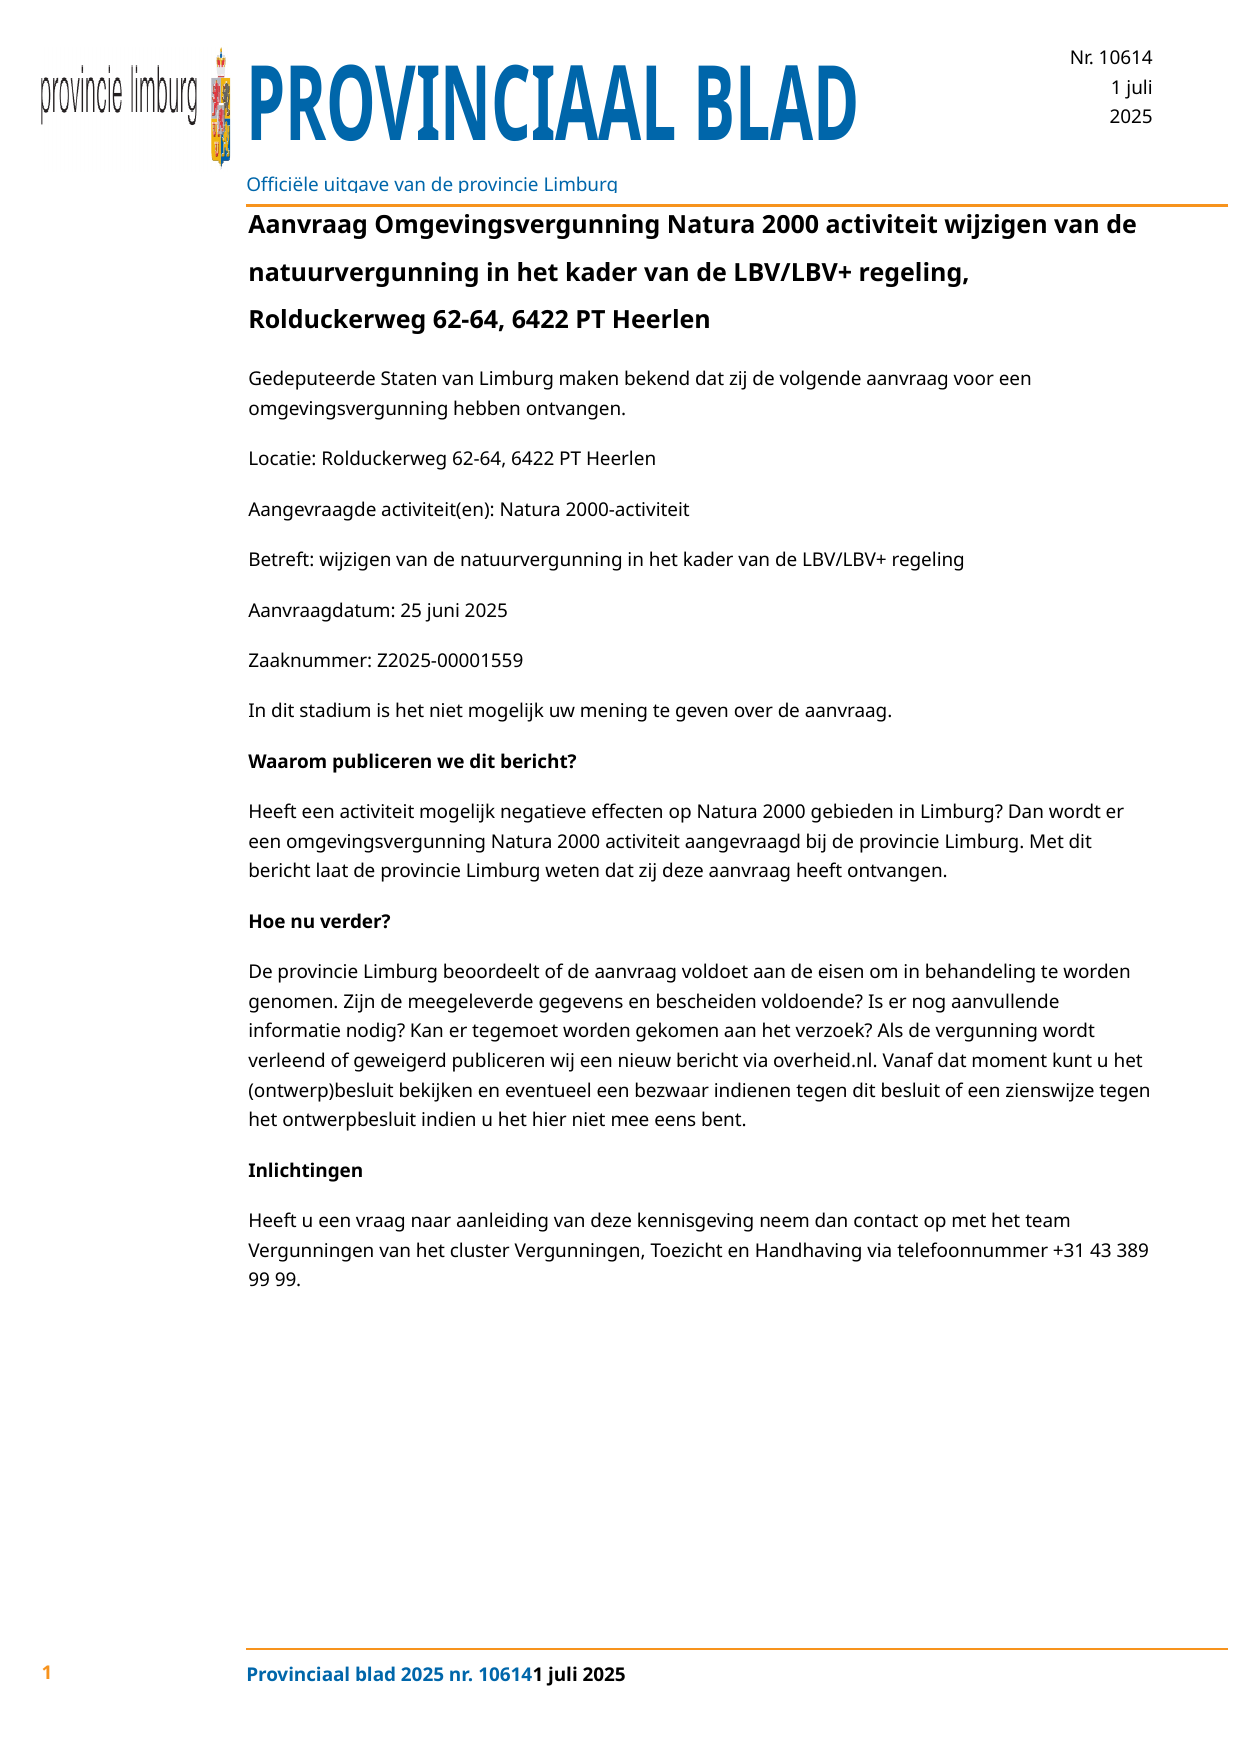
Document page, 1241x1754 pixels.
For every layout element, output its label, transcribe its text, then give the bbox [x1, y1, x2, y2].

text Aangevraagde activiteit(en): Natura 2000-activiteit [248, 496, 1152, 522]
text Locatie: Rolduckerweg 62-64, 6422 PT Heerlen [248, 446, 1152, 471]
text Aanvraag Omgevingsvergunning Natura 2000 activiteit wijzigen van de natuurvergunning in het kader van de LBV/LBV+ regeling, Rolduckerweg 62-64, 6422 PT Heerlen [248, 207, 1152, 336]
text De provincie Limburg beoordeelt of de aanvraag voldoet aan de eisen om in behandeling te worden genomen. Zijn de meegeleverde gegevens en bescheiden voldoende? Is er nog aanvullende informatie nodig? Kan er tegemoet worden gekomen aan het verzoek? Als de vergunning wordt verleend of geweigerd publiceren wij een nieuw bericht via overheid.nl. Vanaf dat moment kunt u het (ontwerp)besluit bekijken en eventueel een bezwaar indienen tegen dit besluit of een zienswijze tegen het ontwerpbesluit indien u het hier niet mee eens bent. [248, 958, 1152, 1132]
text Heeft u een vraag naar aanleiding van deze kennisgeving neem dan contact op met het team Vergunningen van het cluster Vergunningen, Toezicht en Handhaving via telefoonnummer +31 43 389 99 99. [248, 1207, 1152, 1292]
text Heeft een activiteit mogelijk negatieve effecten op Natura 2000 gebieden in Limburg? Dan wordt er een omgevingsvergunning Natura 2000 activiteit aangevraagd bij de provincie Limburg. Met dit bericht laat de provincie Limburg weten dat zij deze aanvraag heeft ontvangen. [248, 798, 1152, 883]
text Aanvraagdatum: 25 juni 2025 [248, 597, 1152, 622]
text Zaaknummer: Z2025-00001559 [248, 647, 1152, 673]
text Inlichtingen [248, 1157, 1152, 1182]
text Waarom publiceren we dit bericht? [248, 748, 1152, 774]
text Hoe nu verder? [248, 908, 1152, 934]
text Gedeputeerde Staten van Limburg maken bekend dat zij de volgende aanvraag voor een omgevingsvergunning hebben ontvangen. [248, 366, 1152, 421]
text Betreft: wijzigen van de natuurvergunning in het kader van de LBV/LBV+ regeling [248, 546, 1152, 572]
text In dit stadium is het niet mogelijk uw mening te geven over de aanvraag. [248, 698, 1152, 723]
picture [41, 47, 231, 172]
